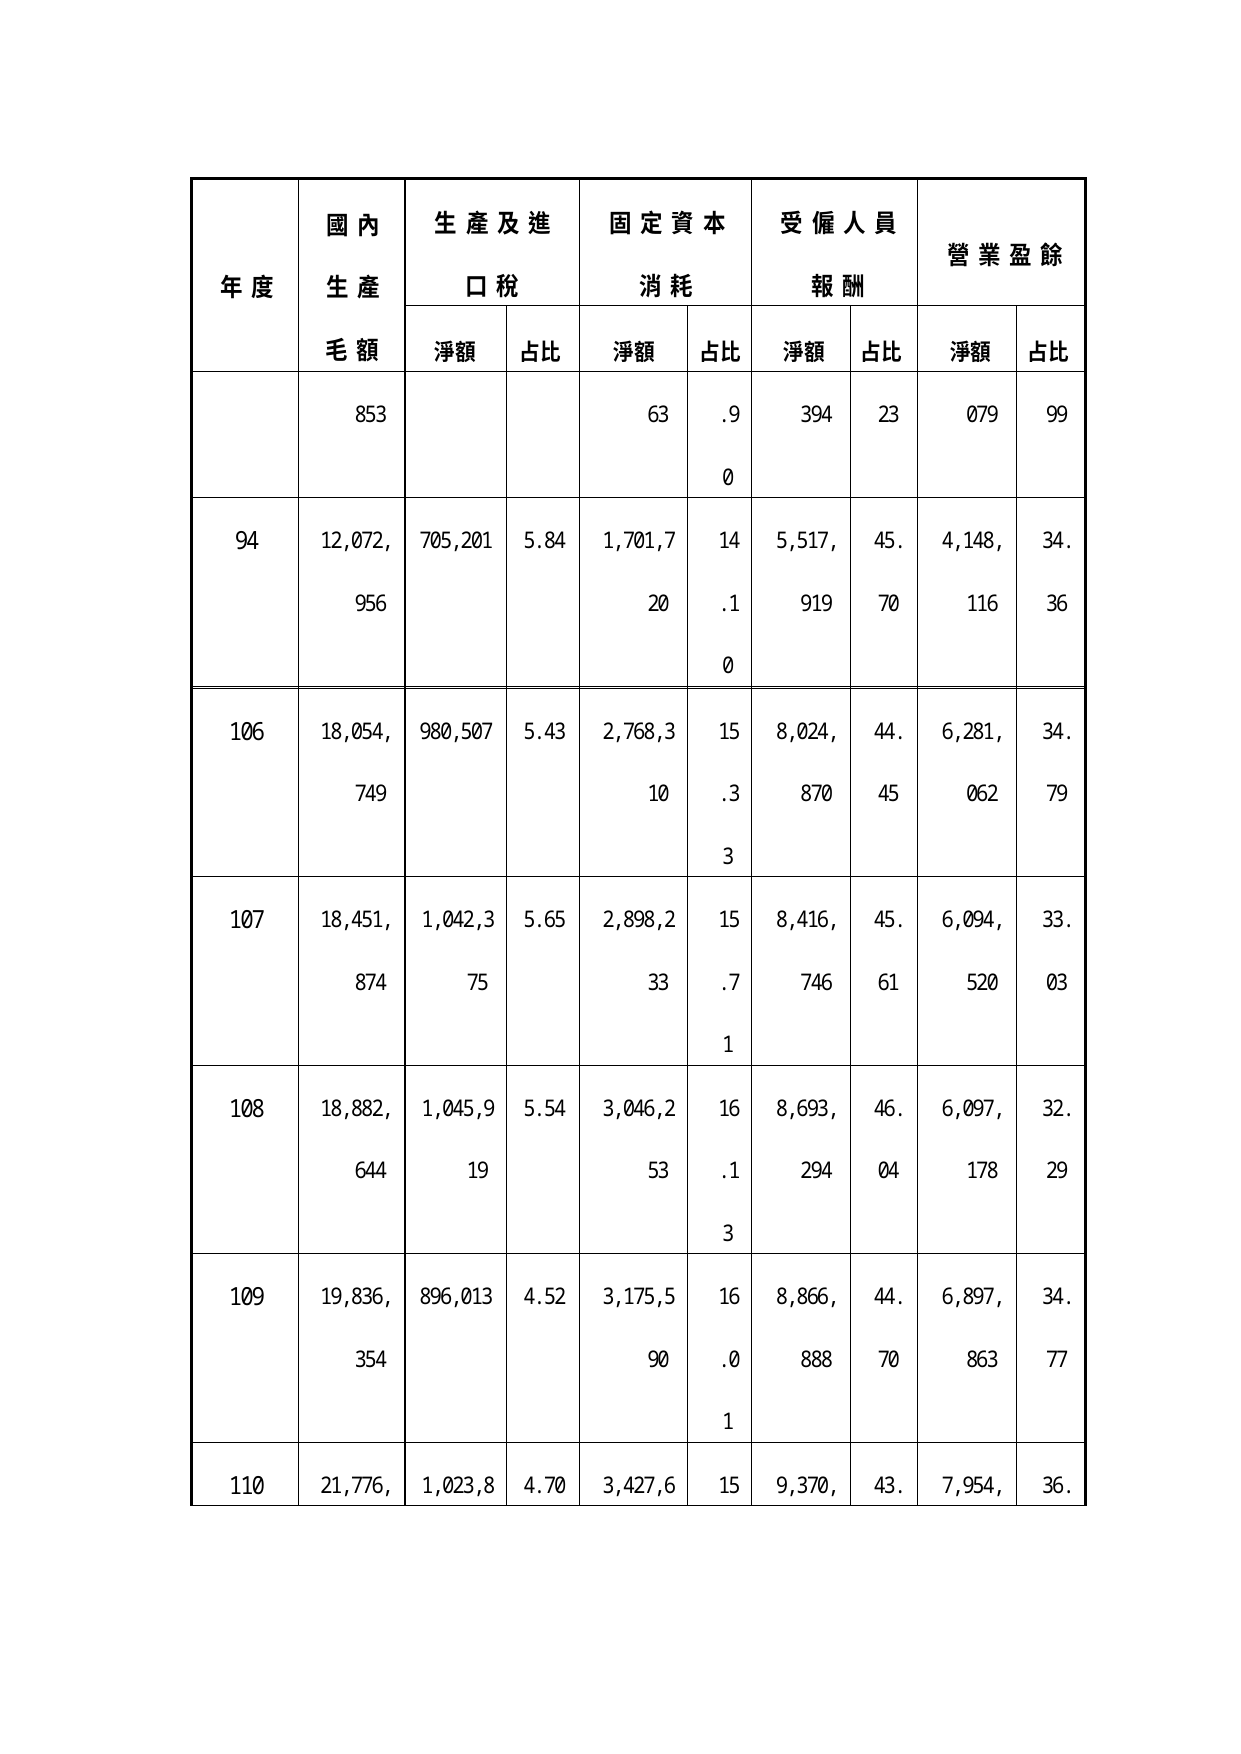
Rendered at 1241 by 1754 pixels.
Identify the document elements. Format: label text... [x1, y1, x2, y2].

table_cell 853 [299, 372, 404, 497]
table_cell 34.77 [1017, 1254, 1084, 1442]
table_cell 12,072,956 [299, 498, 404, 686]
table_cell [406, 372, 506, 497]
table_header 營業盈餘 [918, 180, 1084, 305]
table_cell 394 [752, 372, 850, 497]
table_header 生產及進口稅 [406, 180, 579, 305]
table_cell 1,023,8 [406, 1443, 506, 1505]
table_cell 45.70 [851, 498, 917, 686]
table_cell 淨額 [918, 306, 1016, 371]
table_cell 淨額 [752, 306, 850, 371]
table_cell 7,954, [918, 1443, 1016, 1505]
table_cell 43. [851, 1443, 917, 1505]
table_cell 34.36 [1017, 498, 1084, 686]
table_cell 99 [1017, 372, 1084, 497]
table_cell 1,045,919 [406, 1066, 506, 1253]
table_cell 18,054,749 [299, 689, 404, 876]
table_cell 淨額 [580, 306, 687, 371]
table_cell 5,517,919 [752, 498, 850, 686]
table_cell 36. [1017, 1443, 1084, 1505]
table_cell 34.79 [1017, 689, 1084, 876]
table_cell 1,042,375 [406, 877, 506, 1065]
table_cell 4.52 [507, 1254, 579, 1442]
table_cell 2,768,310 [580, 689, 687, 876]
table_cell 4,148,116 [918, 498, 1016, 686]
table_header 年度 [193, 180, 298, 371]
table_cell 705,201 [406, 498, 506, 686]
table_cell 33.03 [1017, 877, 1084, 1065]
table_cell 1,701,720 [580, 498, 687, 686]
table_cell 94 [193, 498, 298, 686]
table_cell 3,046,253 [580, 1066, 687, 1253]
table_cell 46.04 [851, 1066, 917, 1253]
table_cell 9,370, [752, 1443, 850, 1505]
table_cell 107 [193, 877, 298, 1065]
table_cell 21,776, [299, 1443, 404, 1505]
table_cell 106 [193, 689, 298, 876]
table_cell 8,416,746 [752, 877, 850, 1065]
table_cell 63 [580, 372, 687, 497]
table_cell 14.10 [688, 498, 751, 686]
table_cell 8,693,294 [752, 1066, 850, 1253]
table_cell 5.65 [507, 877, 579, 1065]
table_cell 45.61 [851, 877, 917, 1065]
table_cell 5.84 [507, 498, 579, 686]
table_cell 110 [193, 1443, 298, 1505]
table_cell 5.43 [507, 689, 579, 876]
table_cell 079 [918, 372, 1016, 497]
table_cell 占比 [688, 306, 751, 371]
table_cell [193, 372, 298, 497]
table_cell 2,898,233 [580, 877, 687, 1065]
table_cell 15.71 [688, 877, 751, 1065]
table_cell 18,882,644 [299, 1066, 404, 1253]
table_cell 6,897,863 [918, 1254, 1016, 1442]
table_cell 占比 [507, 306, 579, 371]
table_cell 4.70 [507, 1443, 579, 1505]
table_cell 108 [193, 1066, 298, 1253]
table_cell 8,866,888 [752, 1254, 850, 1442]
table_cell 980,507 [406, 689, 506, 876]
table_cell 19,836,354 [299, 1254, 404, 1442]
table_cell 44.45 [851, 689, 917, 876]
table_cell 占比 [1017, 306, 1084, 371]
table_cell .90 [688, 372, 751, 497]
table_cell 6,094,520 [918, 877, 1016, 1065]
table_cell 占比 [851, 306, 917, 371]
table_cell 23 [851, 372, 917, 497]
table_cell 109 [193, 1254, 298, 1442]
table_cell 5.54 [507, 1066, 579, 1253]
table_header 受僱人員報酬 [752, 180, 917, 305]
table_cell [507, 372, 579, 497]
table_cell 32.29 [1017, 1066, 1084, 1253]
table_header 國內生產毛額 [299, 180, 404, 371]
table_cell 16.01 [688, 1254, 751, 1442]
table_cell 3,175,590 [580, 1254, 687, 1442]
table_header 固定資本消耗 [580, 180, 751, 305]
table_cell 3,427,6 [580, 1443, 687, 1505]
table_cell 44.70 [851, 1254, 917, 1442]
table_cell 18,451,874 [299, 877, 404, 1065]
table_cell 6,097,178 [918, 1066, 1016, 1253]
table_cell 896,013 [406, 1254, 506, 1442]
table_cell 16.13 [688, 1066, 751, 1253]
table_cell 15.33 [688, 689, 751, 876]
table_cell 淨額 [406, 306, 506, 371]
table_cell 15 [688, 1443, 751, 1505]
table_cell 6,281,062 [918, 689, 1016, 876]
table_cell 8,024,870 [752, 689, 850, 876]
